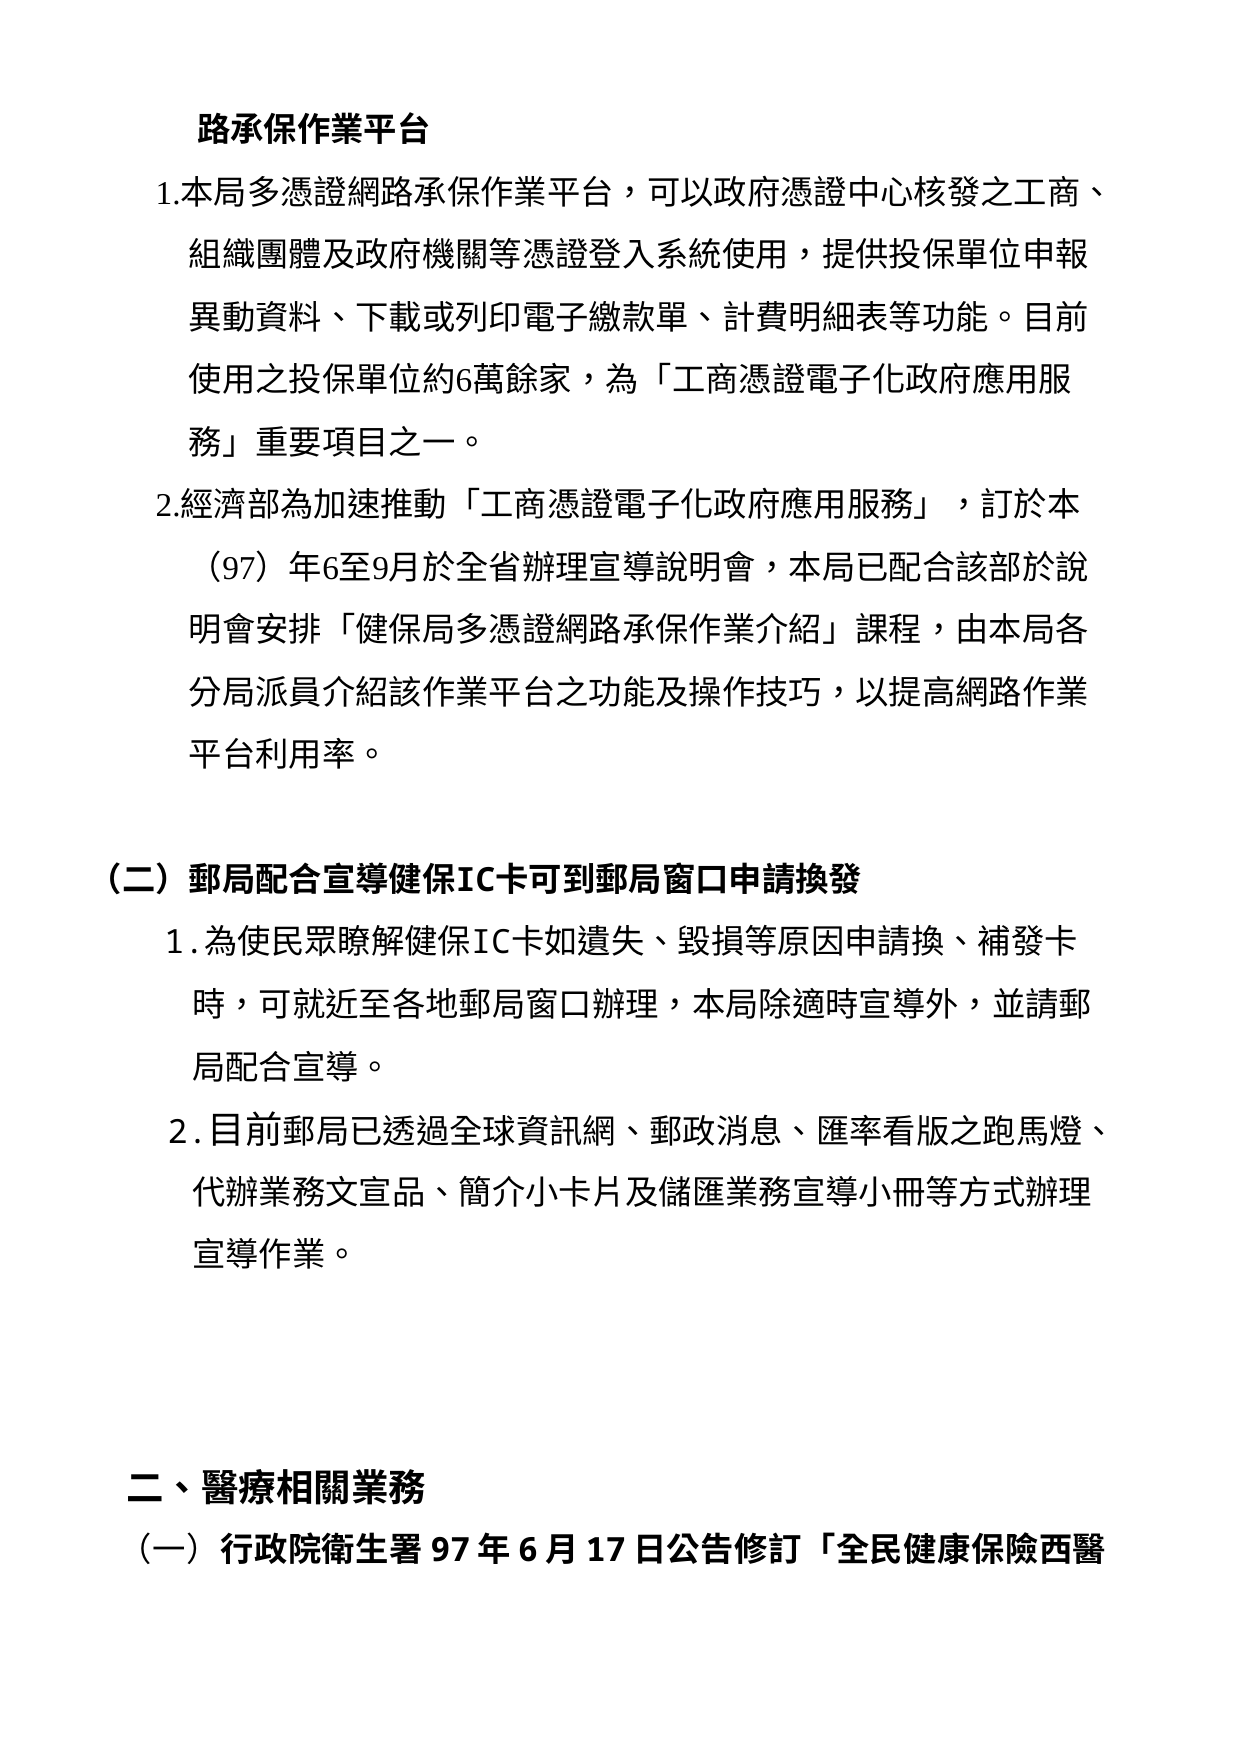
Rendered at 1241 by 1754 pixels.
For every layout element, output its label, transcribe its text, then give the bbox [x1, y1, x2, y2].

text 路承保作業平台 [97, 85, 1107, 148]
text 1.為使民眾瞭解健保IC卡如遺失、毀損等原因申請換、補發卡時，可就近至各地郵局窗口辦理，本局除適時宣導外，並請郵局配合宣導。 [164, 898, 1107, 1085]
text （二）郵局配合宣導健保IC卡可到郵局窗口申請換發 [89, 835, 1107, 898]
text 1.本局多憑證網路承保作業平台，可以政府憑證中心核發之工商、組織團體及政府機關等憑證登入系統使用，提供投保單位申報異動資料、下載或列印電子繳款單、計費明細表等功能。目前使用之投保單位約6萬餘家，為「工商憑證電子化政府應用服務」重要項目之一。 [155, 148, 1107, 460]
text 二、醫療相關業務 [88, 1443, 1107, 1506]
text 2.經濟部為加速推動「工商憑證電子化政府應用服務」，訂於本（97）年6至9月於全省辦理宣導說明會，本局已配合該部於說明會安排「健保局多憑證網路承保作業介紹」課程，由本局各分局派員介紹該作業平台之功能及操作技巧，以提高網路作業平台利用率。 [155, 460, 1107, 773]
text 2.目前郵局已透過全球資訊網、郵政消息、匯率看版之跑馬燈、代辦業務文宣品、簡介小卡片及儲匯業務宣導小冊等方式辦理宣導作業。 [147, 1085, 1107, 1273]
text （一）行政院衛生署97年6月17日公告修訂「全民健康保險西醫 [118, 1506, 1107, 1568]
